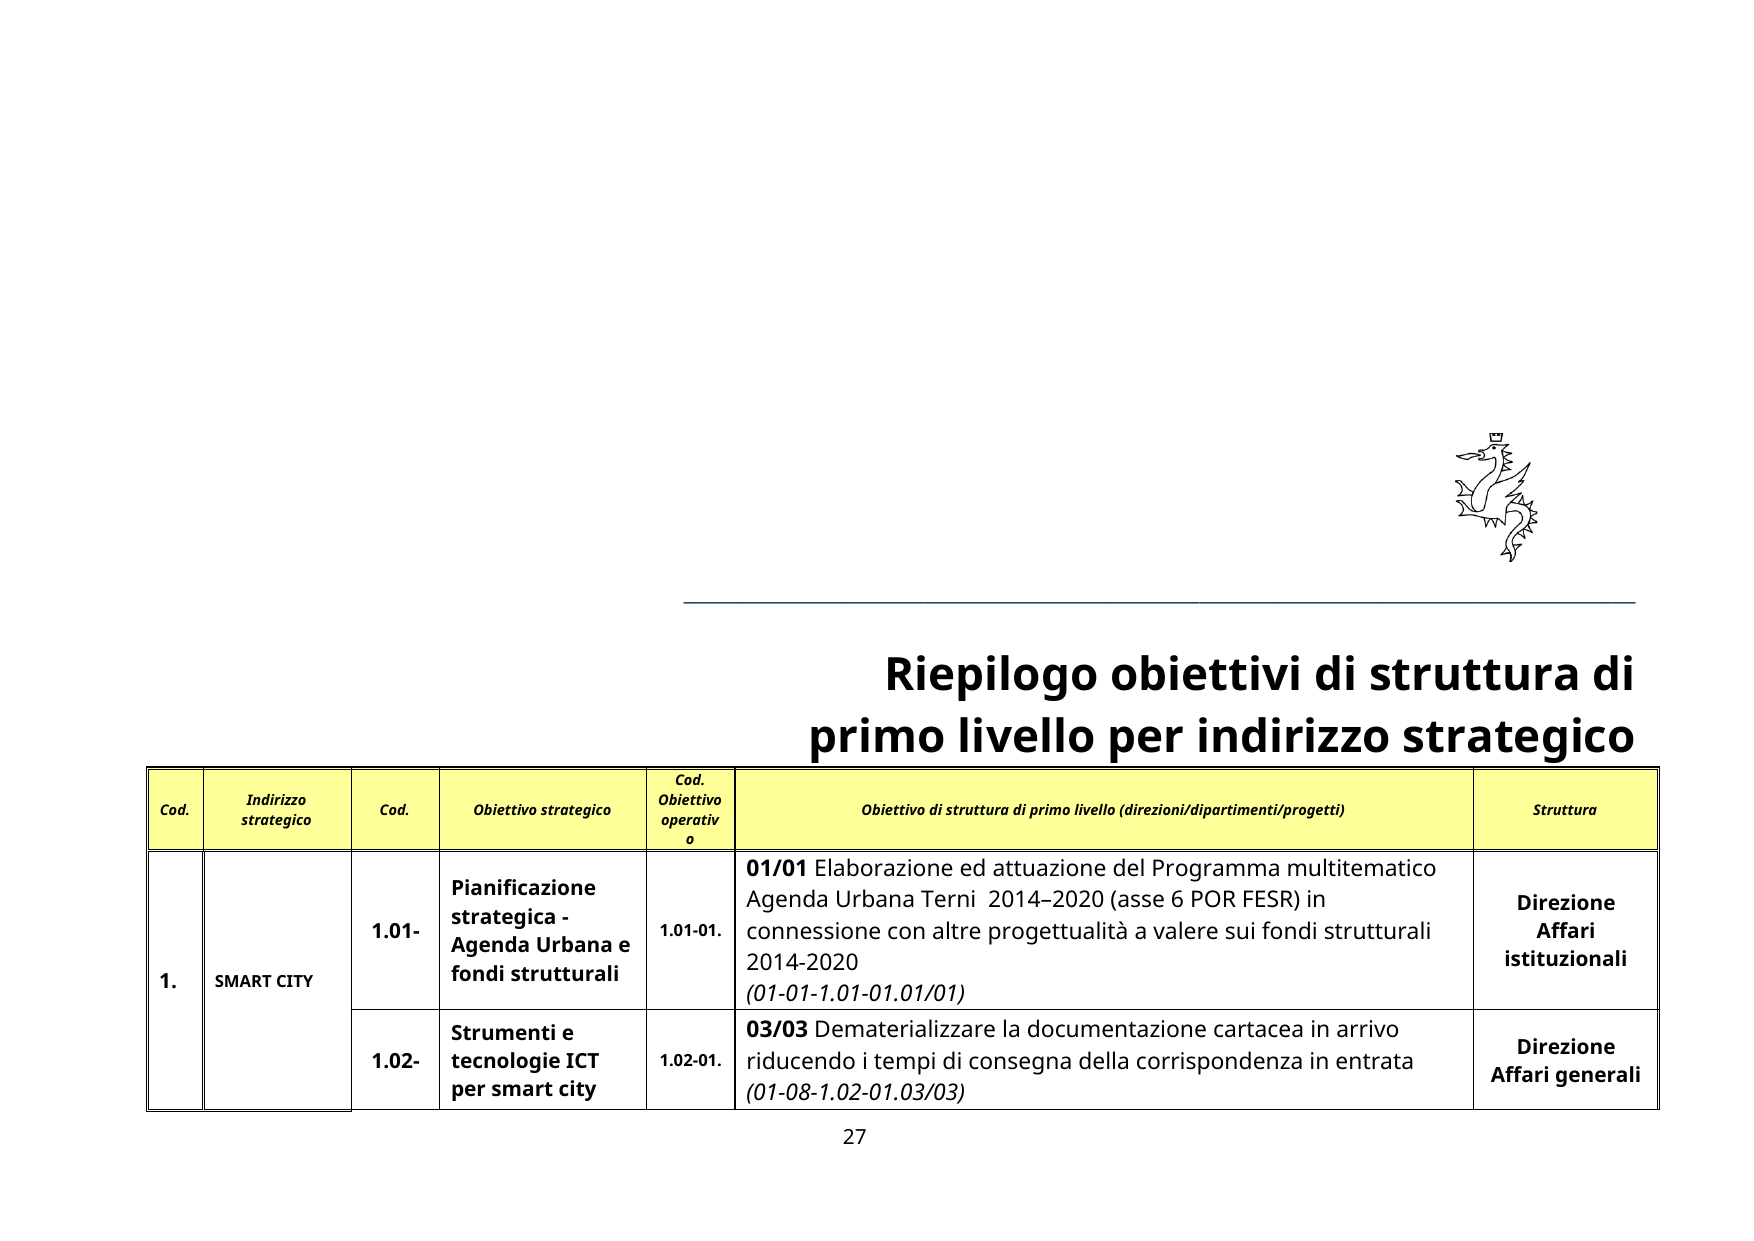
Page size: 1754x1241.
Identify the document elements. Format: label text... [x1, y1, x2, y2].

table_cell Pianificazione strategica - Agenda Urbana e fondi strutturali [440, 852, 646, 1008]
table_header Cod. Obiettivo operativo [647, 770, 734, 849]
table_header Struttura [1474, 770, 1657, 849]
table_cell Strumenti e tecnologie ICT per smart city [440, 1010, 646, 1109]
table_header Cod. [352, 770, 439, 849]
table_header Obiettivo di struttura di primo livello (direzioni/dipartimenti/progetti) [736, 770, 1473, 849]
table_cell 1.02- [352, 1010, 439, 1109]
text Riepilogo obiettivi di struttura di [148, 642, 1636, 704]
table_cell 1.01- [352, 852, 439, 1008]
text ___________________________________________________________________________________ [148, 573, 1636, 607]
table_header Obiettivo strategico [440, 770, 646, 849]
table_cell 03/03 Dematerializzare la documentazione cartacea in arrivo riducendo i tempi di consegna della corrispondenza in entrata (01-08-1.02-01.03/03) [736, 1010, 1473, 1109]
table_header Indirizzo strategico [204, 770, 351, 849]
table_cell Direzione Affari generali [1474, 1010, 1657, 1109]
table_cell 1. [149, 852, 202, 1109]
table_cell 1.02-01. [647, 1010, 734, 1109]
table_header Cod. [149, 770, 203, 849]
table_cell Direzione Affari istituzionali [1474, 852, 1657, 1008]
table_cell 1.01-01. [647, 852, 734, 1008]
table_cell 01/01 Elaborazione ed attuazione del Programma multitematico Agenda Urbana Terni 2014–2020 (asse 6 POR FESR) in connessione con altre progettualità a valere sui fondi strutturali 2014-2020 (01-01-1.01-01.01/01) [736, 852, 1473, 1008]
text primo livello per indirizzo strategico [148, 704, 1636, 766]
table_cell SMART CITY [205, 852, 351, 1109]
